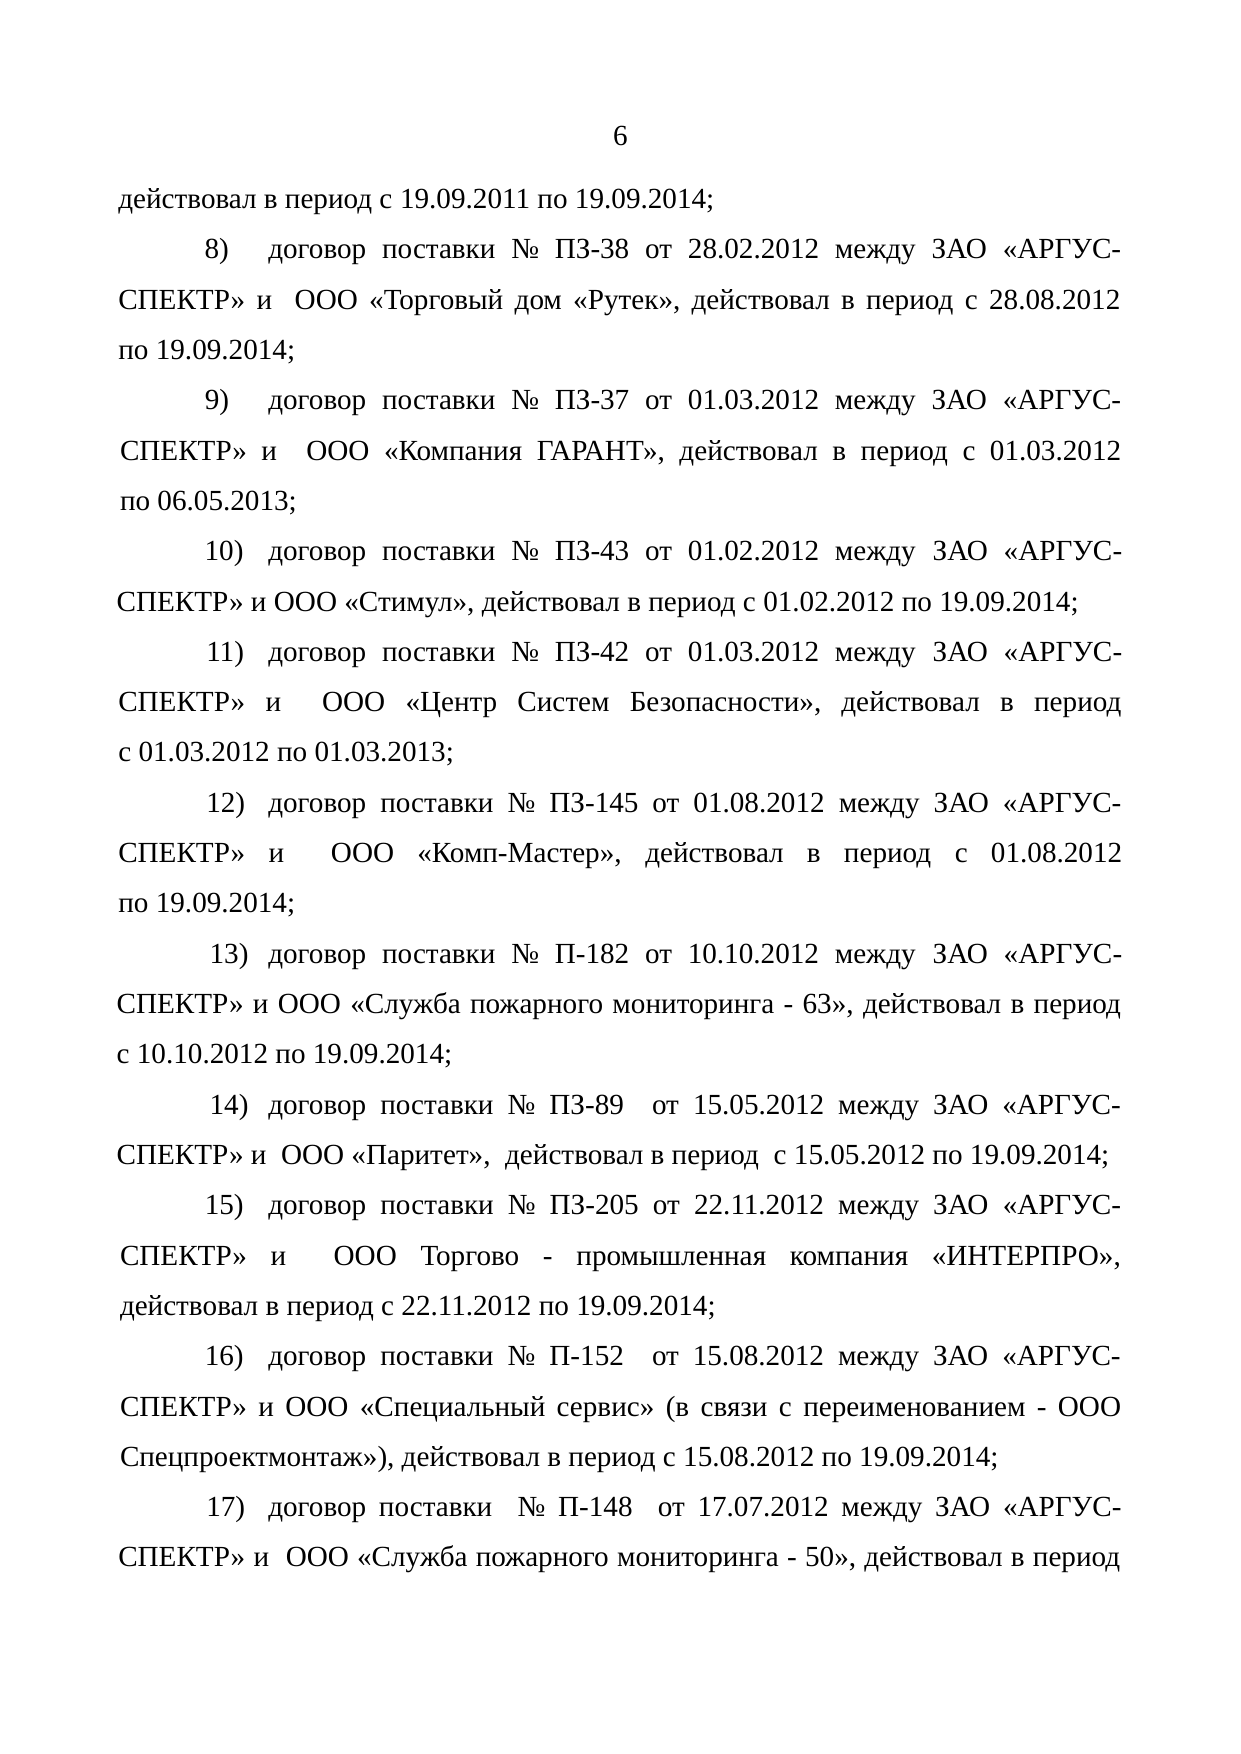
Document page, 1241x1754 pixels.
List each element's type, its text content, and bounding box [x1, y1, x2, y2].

list договор поставки № П-148 от 17.07.2012 между ЗАО «АРГУС-СПЕКТР» и ООО «Служба пожарного мониторинга - 50», действовал в период [118, 1489, 1122, 1573]
list действовал в период с 19.09.2011 по 19.09.2014; [118, 181, 1122, 215]
list договор поставки № ПЗ-42 от 01.03.2012 между ЗАО «АРГУС-СПЕКТР» и ООО «Центр Систем Безопасности», действовал в период с 01.03.2012 по 01.03.2013; [118, 634, 1122, 768]
list договор поставки № П-152 от 15.08.2012 между ЗАО «АРГУС-СПЕКТР» и ООО «Специальный сервис» (в связи с переименованием - ООО Спецпроектмонтаж»), действовал в период с 15.08.2012 по 19.09.2014; [120, 1338, 1122, 1472]
list договор поставки № ПЗ-38 от 28.02.2012 между ЗАО «АРГУС-СПЕКТР» и ООО «Торговый дом «Рутек», действовал в период с 28.08.2012 по 19.09.2014; [118, 231, 1122, 366]
list договор поставки № ПЗ-89 от 15.05.2012 между ЗАО «АРГУС-СПЕКТР» и ООО «Паритет», действовал в период с 15.05.2012 по 19.09.2014; [116, 1087, 1122, 1171]
list договор поставки № ПЗ-145 от 01.08.2012 между ЗАО «АРГУС-СПЕКТР» и ООО «Комп-Мастер», действовал в период с 01.08.2012 по 19.09.2014; [118, 785, 1122, 919]
list договор поставки № П-182 от 10.10.2012 между ЗАО «АРГУС-СПЕКТР» и ООО «Служба пожарного мониторинга - 63», действовал в период с 10.10.2012 по 19.09.2014; [116, 936, 1122, 1070]
list договор поставки № ПЗ-43 от 01.02.2012 между ЗАО «АРГУС-СПЕКТР» и ООО «Стимул», действовал в период с 01.02.2012 по 19.09.2014; [116, 533, 1122, 617]
list договор поставки № ПЗ-37 от 01.03.2012 между ЗАО «АРГУС-СПЕКТР» и ООО «Компания ГАРАНТ», действовал в период с 01.03.2012 по 06.05.2013; [120, 382, 1122, 517]
list договор поставки № ПЗ-205 от 22.11.2012 между ЗАО «АРГУС-СПЕКТР» и ООО Торгово - промышленная компания «ИНТЕРПРО», действовал в период с 22.11.2012 по 19.09.2014; [120, 1187, 1122, 1322]
